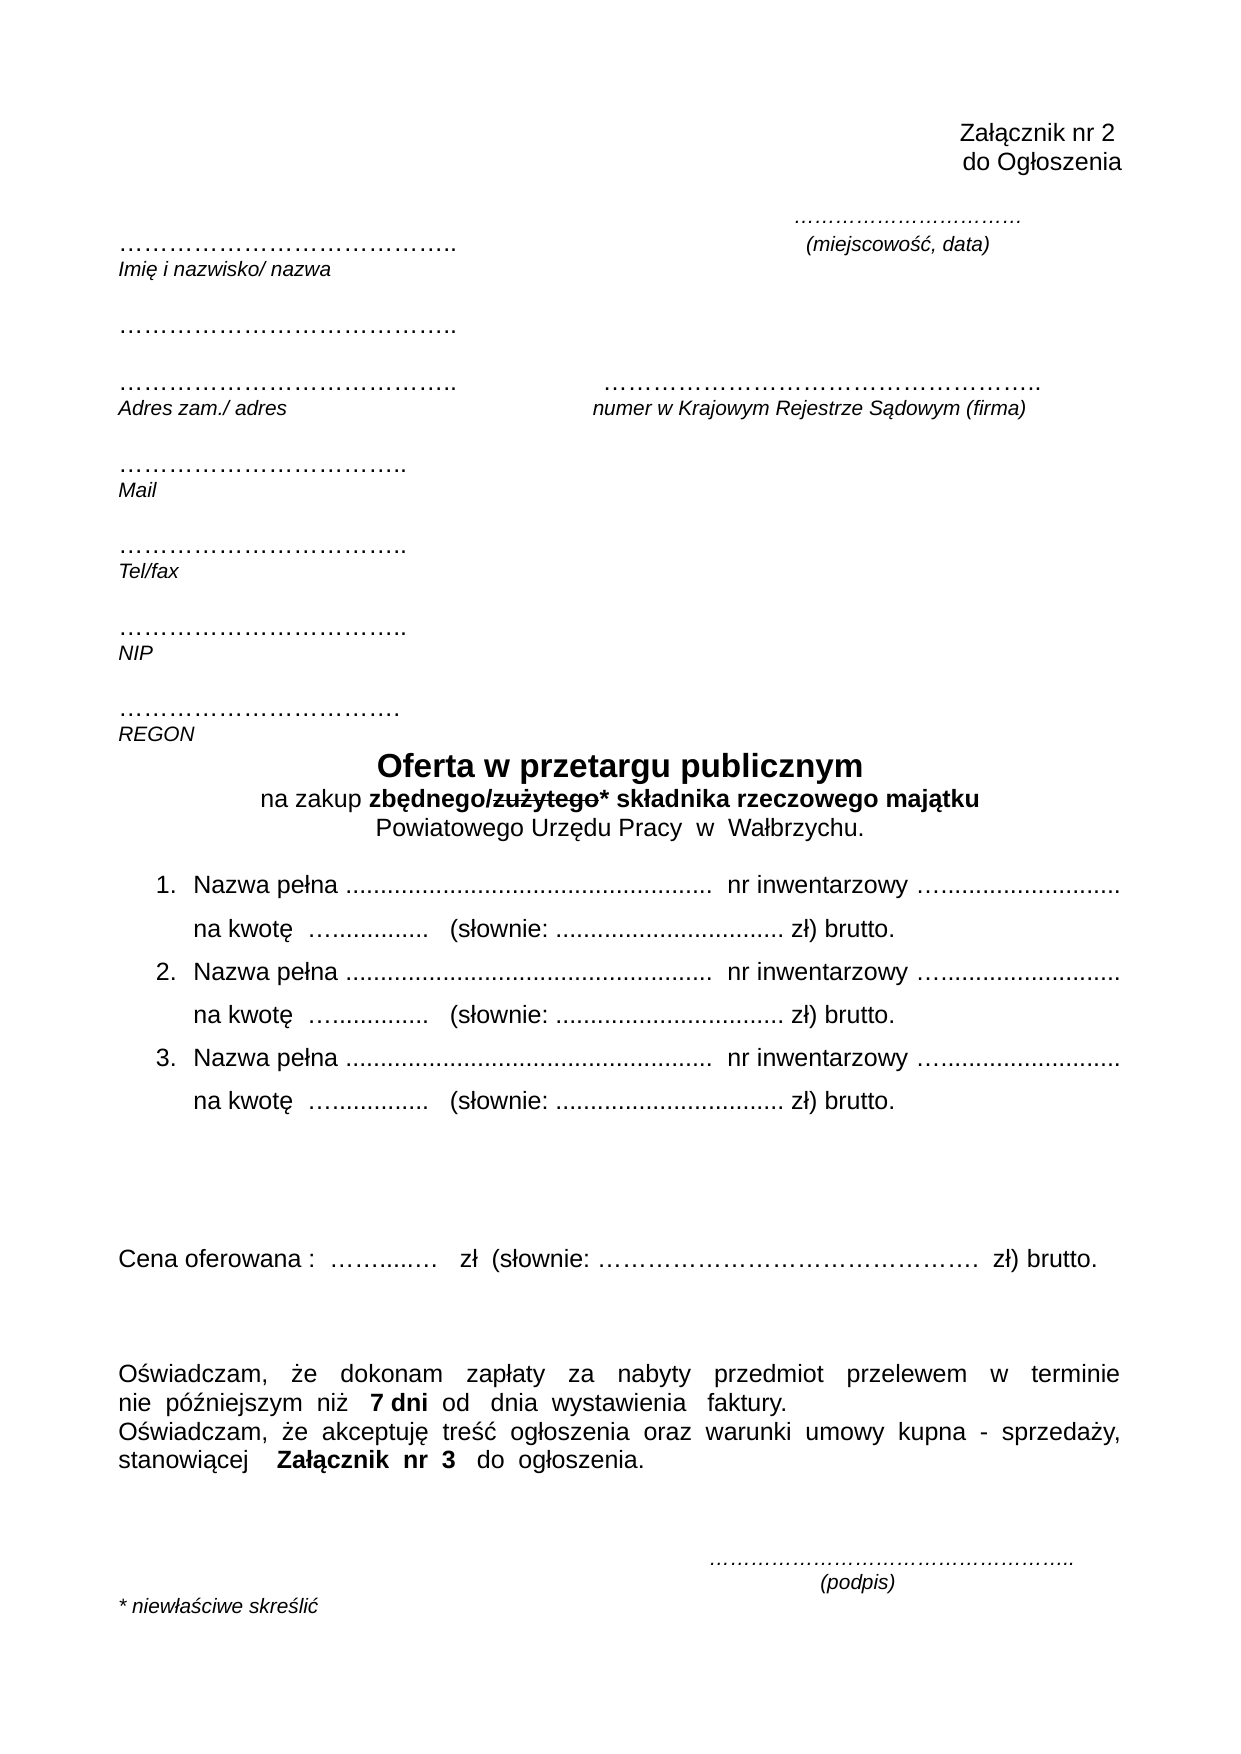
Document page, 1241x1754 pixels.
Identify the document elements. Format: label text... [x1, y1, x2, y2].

text Tel/fax [118, 559, 1122, 583]
text Oferta w przetargu publicznym [118, 746, 1122, 784]
text Cena oferowana : …….....… zł (słownie: ………………………………………. zł) brutto. [118, 1244, 1122, 1273]
text Oświadczam, że akceptuję treść ogłoszenia oraz warunki umowy kupna - sprzedaży, stanowiącej Załącznik nr 3 do ogłoszenia. [118, 1417, 1122, 1474]
list Nazwa pełna ..................................................... nr inwentarzowy ….......................... na kwotę ….............. (słownie: ................................. zł) brutto. [156, 871, 1122, 942]
text …………………………….. [118, 530, 1122, 559]
text …………………………………………….. [118, 1546, 1122, 1570]
text ……………………………. [118, 693, 1122, 722]
list Nazwa pełna ..................................................... nr inwentarzowy ….......................... na kwotę ….............. (słownie: ................................. zł) brutto. [156, 1043, 1122, 1115]
text Imię i nazwisko/ nazwa [118, 257, 1122, 281]
text do Ogłoszenia [118, 147, 1122, 204]
text Powiatowego Urzędu Pracy w Wałbrzychu. [118, 813, 1122, 842]
text Załącznik nr 2 [118, 118, 1122, 147]
text ………………………………….. (miejscowość, data) [118, 228, 1122, 257]
text …………………………….. [118, 612, 1122, 640]
text Mail [118, 477, 1122, 501]
text REGON [118, 722, 1122, 746]
list Nazwa pełna ..................................................... nr inwentarzowy ….......................... na kwotę ….............. (słownie: ................................. zł) brutto. [156, 957, 1122, 1029]
text * niewłaściwe skreślić [118, 1594, 1122, 1618]
text na zakup zbędnego/zużytego* składnika rzeczowego majątku [118, 784, 1122, 813]
text …………………………… [118, 204, 1122, 228]
text Oświadczam, że dokonam zapłaty za nabyty przedmiot przelewem w terminie nie późniejszym niż 7 dni od dnia wystawienia faktury. [118, 1359, 1122, 1417]
text Adres zam./ adres numer w Krajowym Rejestrze Sądowym (firma) [118, 396, 1122, 420]
text …………………………….. [118, 449, 1122, 477]
text ………………………………….. [118, 310, 1122, 338]
text NIP [118, 640, 1122, 664]
text (podpis) [118, 1570, 1122, 1594]
text ………………………………….. …………………………………………….. [118, 367, 1122, 396]
